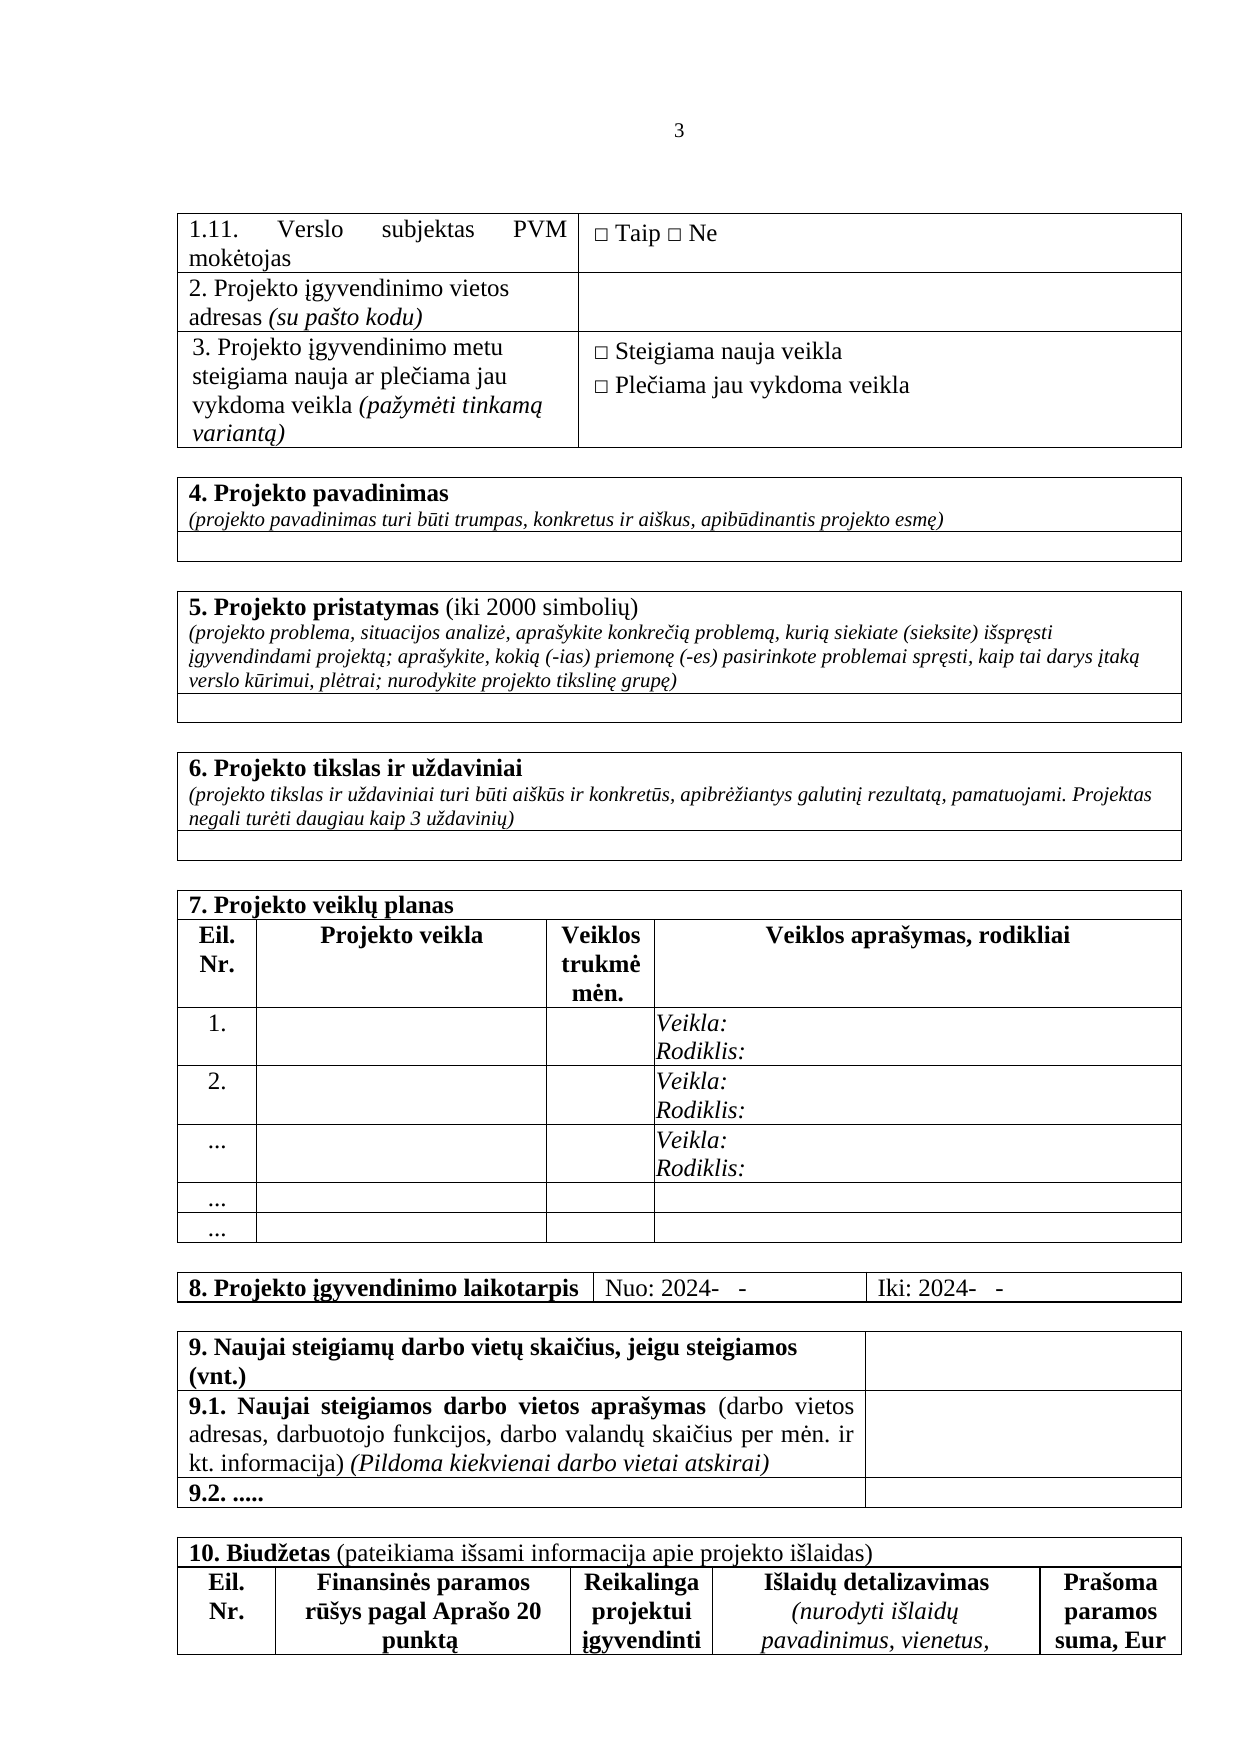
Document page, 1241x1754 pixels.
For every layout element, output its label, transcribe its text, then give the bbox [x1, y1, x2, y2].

table_cell [178, 831, 1181, 860]
table_header 4. Projekto pavadinimas (projekto pavadinimas turi būti trumpas, konkretus ir aiškus, apibūdinantis projekto esmę) [178, 478, 1181, 531]
table_header 8. Projekto įgyvendinimo laikotarpis [178, 1273, 593, 1301]
table_cell ☐ Steigiama nauja veikla ☐ Plečiama jau vykdoma veikla [579, 332, 1181, 447]
table_cell [547, 1213, 654, 1242]
table_header ☐ Taip ☐ Ne [579, 214, 1181, 272]
table_cell ... [178, 1125, 256, 1182]
table_header 7. Projekto veiklų planas [178, 891, 1181, 919]
table_cell [547, 1125, 654, 1182]
table_header 9. Naujai steigiamų darbo vietų skaičius, jeigu steigiamos (vnt.) [178, 1332, 865, 1390]
table_cell [866, 1391, 1181, 1477]
table_cell Finansinės paramos rūšys pagal Aprašo 20 punktą [276, 1568, 570, 1654]
table_cell [257, 1066, 546, 1124]
table_cell Eil. Nr. [178, 1568, 275, 1654]
table_cell Veikla: Rodiklis: [655, 1066, 1181, 1124]
table_cell [866, 1478, 1181, 1507]
table_cell 1. [178, 1008, 256, 1065]
table_cell Prašoma paramos suma, Eur [1041, 1568, 1181, 1654]
table_cell Veikla: Rodiklis: [655, 1008, 1181, 1065]
table_cell Eil. Nr. [178, 920, 256, 1007]
table_cell Veiklos trukmė mėn. [547, 920, 654, 1007]
table_cell 3. Projekto įgyvendinimo metu steigiama nauja ar plečiama jau vykdoma veikla (pažymėti tinkamą variantą) [178, 332, 578, 447]
table_cell [579, 273, 1181, 331]
table_cell [257, 1125, 546, 1182]
table_cell 2. Projekto įgyvendinimo vietos adresas (su pašto kodu) [178, 273, 578, 331]
table_header [866, 1332, 1181, 1390]
table_cell [547, 1183, 654, 1212]
table_cell Išlaidų detalizavimas (nurodyti išlaidų pavadinimus, vienetus, [713, 1568, 1039, 1654]
table_cell 9.1. Naujai steigiamos darbo vietos aprašymas (darbo vietos adresas, darbuotojo funkcijos, darbo valandų skaičius per mėn. ir kt. informacija) (Pildoma kiekvienai darbo vietai atskirai) [178, 1391, 865, 1477]
table_cell [178, 694, 1181, 722]
table_cell [655, 1213, 1181, 1242]
table_cell ... [178, 1183, 256, 1212]
table_header 6. Projekto tikslas ir uždaviniai (projekto tikslas ir uždaviniai turi būti aiškūs ir konkretūs, apibrėžiantys galutinį rezultatą, pamatuojami. Projektas negali turėti daugiau kaip 3 uždavinių) [178, 753, 1181, 830]
table_cell [257, 1183, 546, 1212]
table_cell Reikalinga projektui įgyvendinti [571, 1568, 712, 1654]
table_cell [257, 1213, 546, 1242]
table_cell [178, 532, 1181, 561]
table_cell Veiklos aprašymas, rodikliai [655, 920, 1181, 1007]
table_header 5. Projekto pristatymas (iki 2000 simbolių) (projekto problema, situacijos analizė, aprašykite konkrečią problemą, kurią siekiate (sieksite) išspręsti įgyvendindami projektą; aprašykite, kokią (-ias) priemonę (-es) pasirinkote problemai spręsti, kaip tai darys įtaką verslo kūrimui, plėtrai; nurodykite projekto tikslinę grupę) [178, 592, 1181, 692]
table_header 1.11. Verslo subjektas PVM mokėtojas [178, 214, 578, 272]
table_header Nuo: 2024- - [594, 1273, 866, 1301]
table_header Iki: 2024- - [867, 1273, 1181, 1301]
table_cell 2. [178, 1066, 256, 1124]
table_cell Veikla: Rodiklis: [655, 1125, 1181, 1182]
table_cell [257, 1008, 546, 1065]
table_cell [547, 1008, 654, 1065]
table_cell ... [178, 1213, 256, 1242]
table_cell 9.2. ..... [178, 1478, 865, 1507]
table_cell [547, 1066, 654, 1124]
table_cell [655, 1183, 1181, 1212]
table_cell Projekto veikla [257, 920, 546, 1007]
table_header 10. Biudžetas (pateikiama išsami informacija apie projekto išlaidas) [178, 1538, 1181, 1566]
